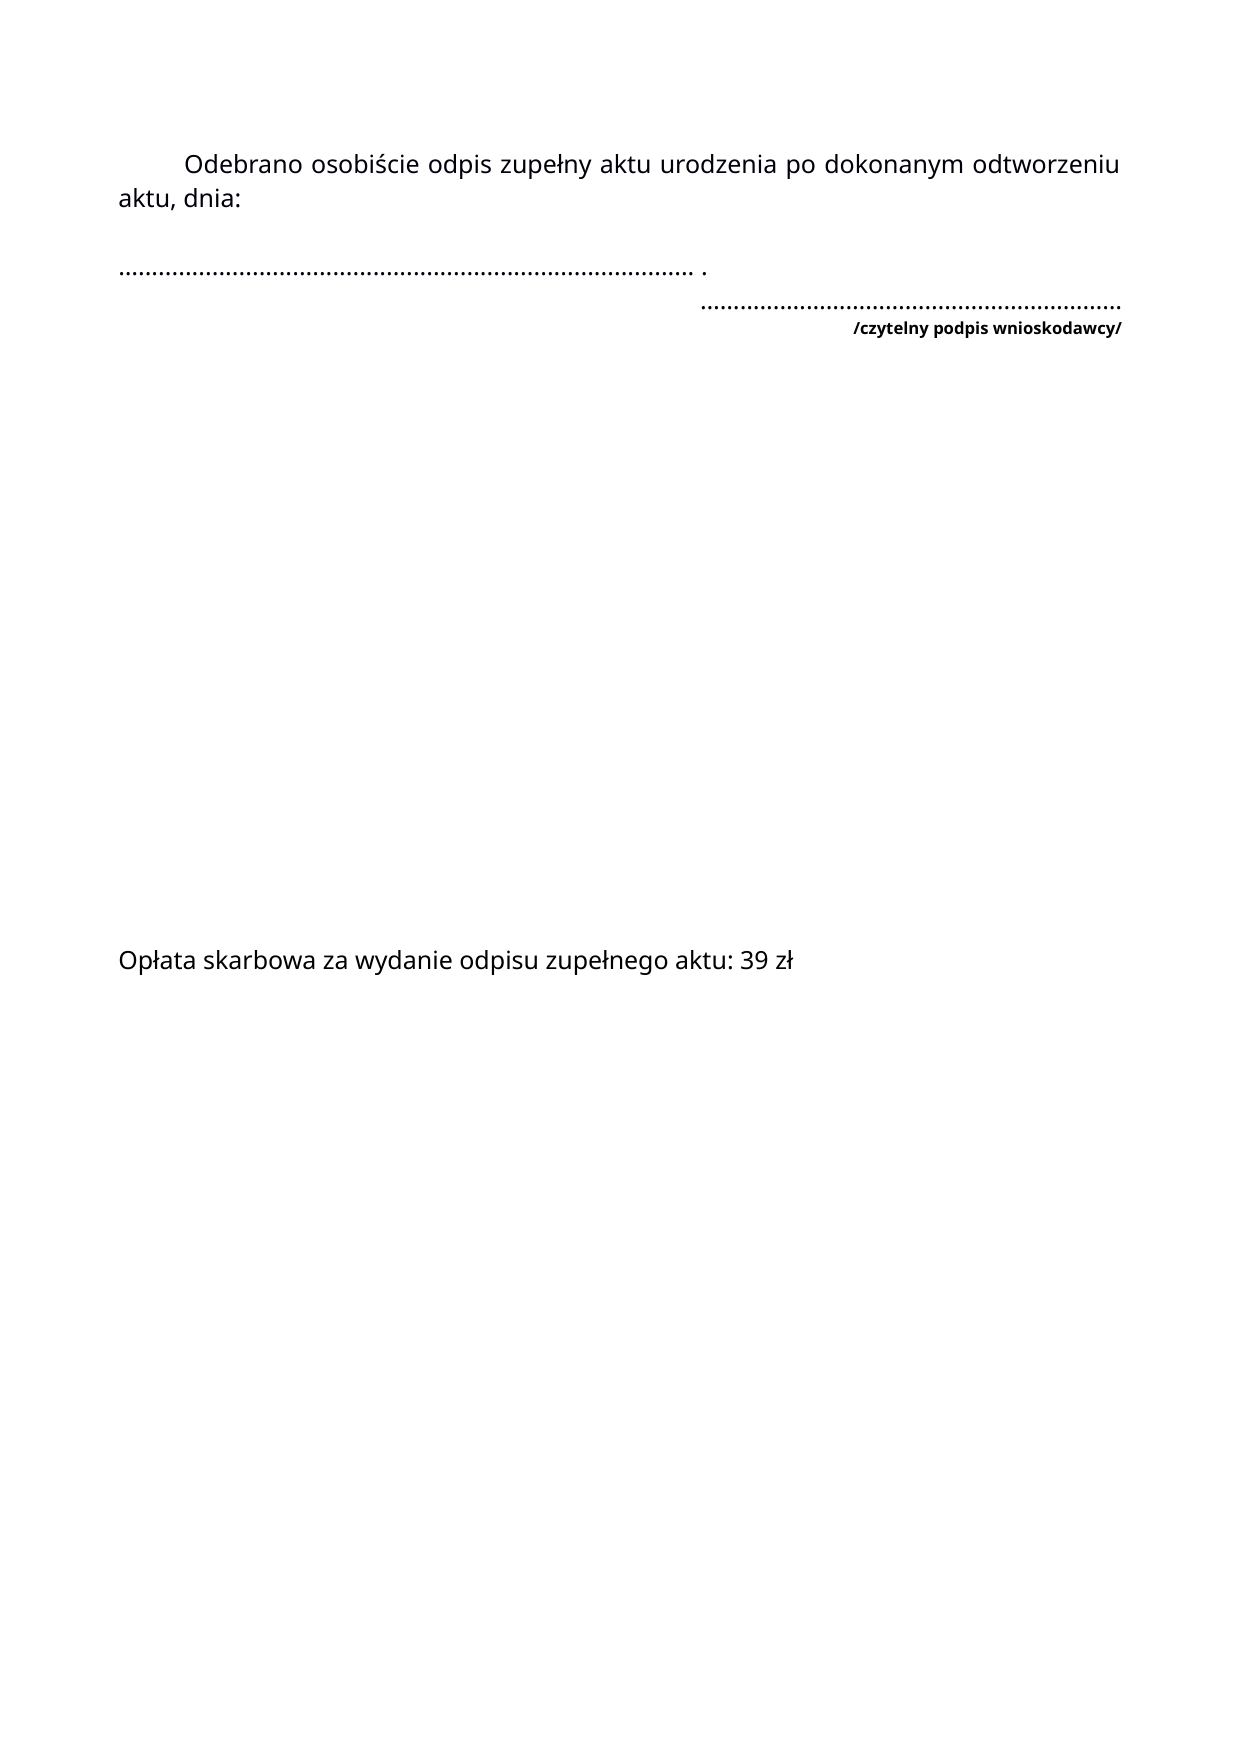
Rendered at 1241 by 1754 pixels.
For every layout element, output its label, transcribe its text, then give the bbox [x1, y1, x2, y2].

text ………....…………………………………………… [118, 283, 1122, 317]
text Odebrano osobiście odpis zupełny aktu urodzenia po dokonanym odtworzeniu aktu, dnia: [118, 147, 1122, 215]
text /czytelny podpis wnioskodawcy/ [118, 317, 1122, 339]
text …................................................................................... . [118, 249, 1122, 283]
text Opłata skarbowa za wydanie odpisu zupełnego aktu: 39 zł [118, 942, 1122, 976]
